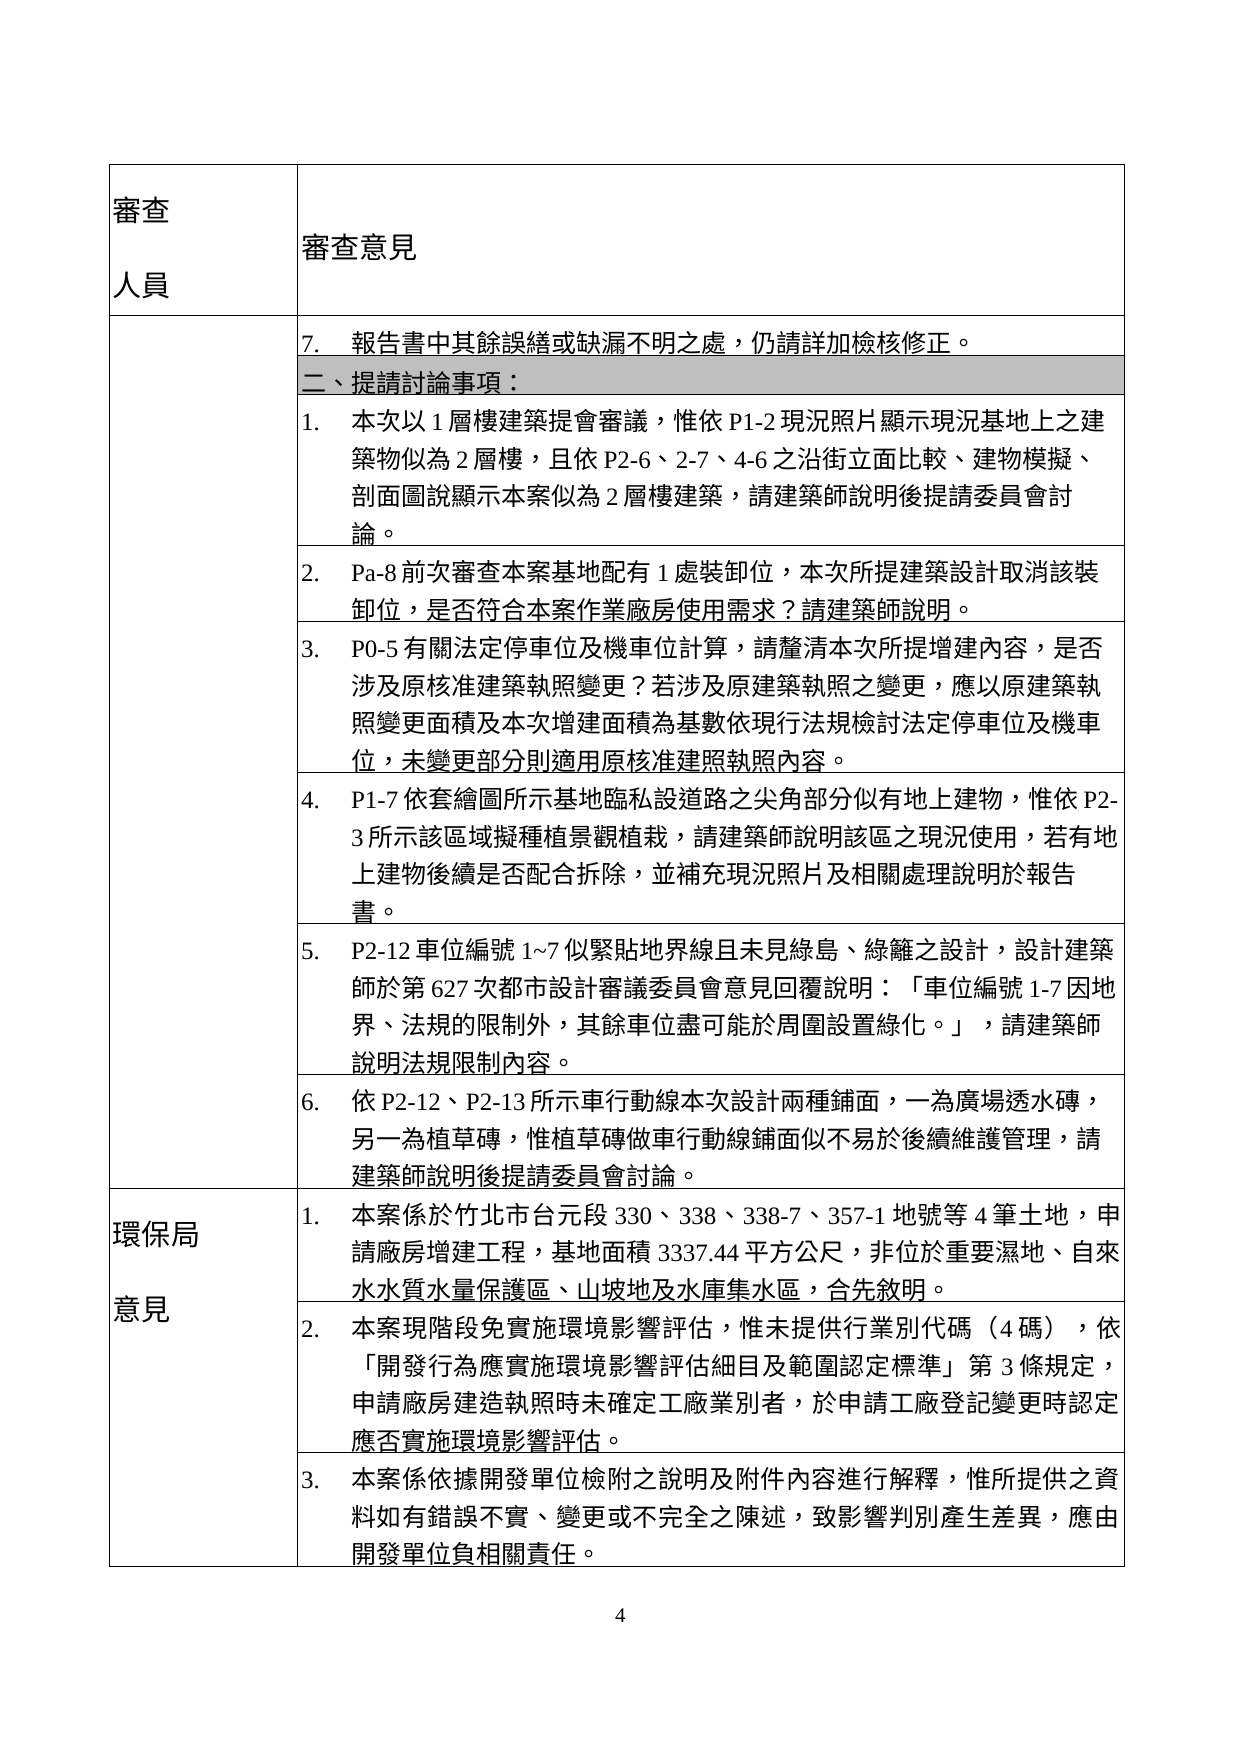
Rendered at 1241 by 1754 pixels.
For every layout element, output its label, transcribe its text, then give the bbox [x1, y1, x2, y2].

table_cell 環保局 意見 [110, 1189, 297, 1566]
table_cell Pa-8前次審查本案基地配有1處裝卸位，本次所提建築設計取消該裝卸位，是否符合本案作業廠房使用需求？請建築師說明。 [298, 546, 1124, 621]
table_cell 報告書中其餘誤繕或缺漏不明之處，仍請詳加檢核修正。 [298, 316, 1124, 355]
table_cell [110, 316, 297, 1187]
table_cell P0-5有關法定停車位及機車位計算，請釐清本次所提增建內容，是否涉及原核准建築執照變更？若涉及原建築執照之變更，應以原建築執照變更面積及本次增建面積為基數依現行法規檢討法定停車位及機車位，未變更部分則適用原核准建照執照內容。 [298, 622, 1124, 772]
table_cell P2-12車位編號1~7似緊貼地界線且未見綠島、綠籬之設計，設計建築師於第627次都市設計審議委員會意見回覆說明：「車位編號1-7因地界、法規的限制外，其餘車位盡可能於周圍設置綠化。」，請建築師說明法規限制內容。 [298, 924, 1124, 1074]
table_cell 本案係依據開發單位檢附之說明及附件內容進行解釋，惟所提供之資料如有錯誤不實、變更或不完全之陳述，致影響判別產生差異，應由開發單位負相關責任。 [298, 1453, 1124, 1566]
table_header 審查 人員 [110, 165, 297, 315]
table_cell 本次以1層樓建築提會審議，惟依P1-2現況照片顯示現況基地上之建築物似為2層樓，且依P2-6、2-7、4-6之沿街立面比較、建物模擬、剖面圖說顯示本案似為2層樓建築，請建築師說明後提請委員會討論。 [298, 395, 1124, 545]
table_cell 本案現階段免實施環境影響評估，惟未提供行業別代碼（4碼），依「開發行為應實施環境影響評估細目及範圍認定標準」第3條規定，申請廠房建造執照時未確定工廠業別者，於申請工廠登記變更時認定應否實施環境影響評估。 [298, 1302, 1124, 1452]
table_cell 本案係於竹北市台元段330、338、338-7、357-1地號等4筆土地，申請廠房增建工程，基地面積3337.44平方公尺，非位於重要濕地、自來水水質水量保護區、山坡地及水庫集水區，合先敘明。 [298, 1189, 1124, 1301]
table_header 審查意見 [298, 165, 1124, 315]
table_cell 依P2-12、P2-13所示車行動線本次設計兩種鋪面，一為廣場透水磚，另一為植草磚，惟植草磚做車行動線鋪面似不易於後續維護管理，請建築師說明後提請委員會討論。 [298, 1075, 1124, 1187]
table_cell 二、提請討論事項： [298, 356, 1124, 394]
table_cell P1-7依套繪圖所示基地臨私設道路之尖角部分似有地上建物，惟依P2-3所示該區域擬種植景觀植栽，請建築師說明該區之現況使用，若有地上建物後續是否配合拆除，並補充現況照片及相關處理說明於報告書。 [298, 773, 1124, 923]
